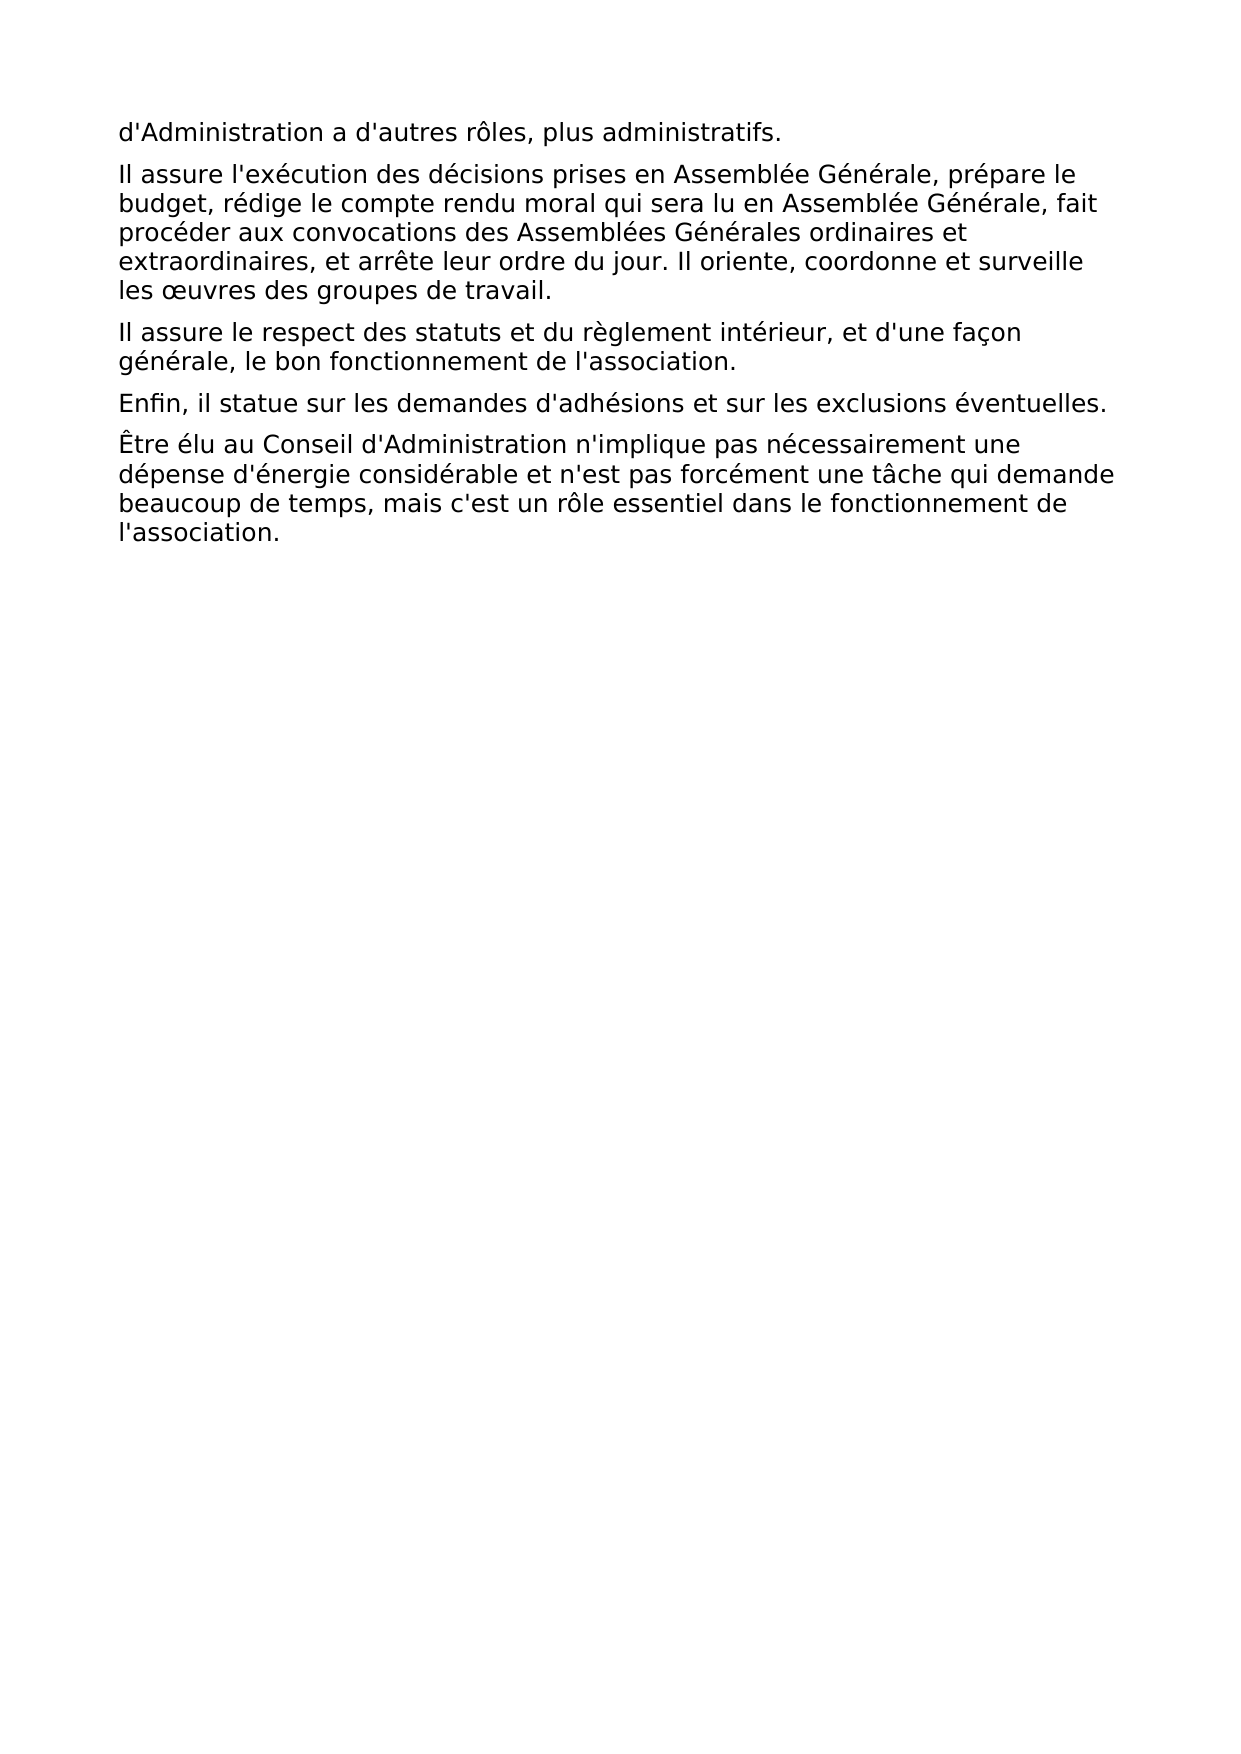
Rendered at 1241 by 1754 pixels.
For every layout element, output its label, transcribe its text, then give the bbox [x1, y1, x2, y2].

text Il assure l'exécution des décisions prises en Assemblée Générale, prépare le budget, rédige le compte rendu moral qui sera lu en Assemblée Générale, fait procéder aux convocations des Assemblées Générales ordinaires et extraordinaires, et arrête leur ordre du jour. Il oriente, coordonne et surveille les œuvres des groupes de travail. [118, 160, 1122, 306]
text Être élu au Conseil d'Administration n'implique pas nécessairement une dépense d'énergie considérable et n'est pas forcément une tâche qui demande beaucoup de temps, mais c'est un rôle essentiel dans le fonctionnement de l'association. [118, 431, 1122, 547]
text d'Administration a d'autres rôles, plus administratifs. [118, 118, 1122, 147]
text Il assure le respect des statuts et du règlement intérieur, et d'une façon générale, le bon fonctionnement de l'association. [118, 318, 1122, 376]
text Enfin, il statue sur les demandes d'adhésions et sur les exclusions éventuelles. [118, 389, 1122, 418]
